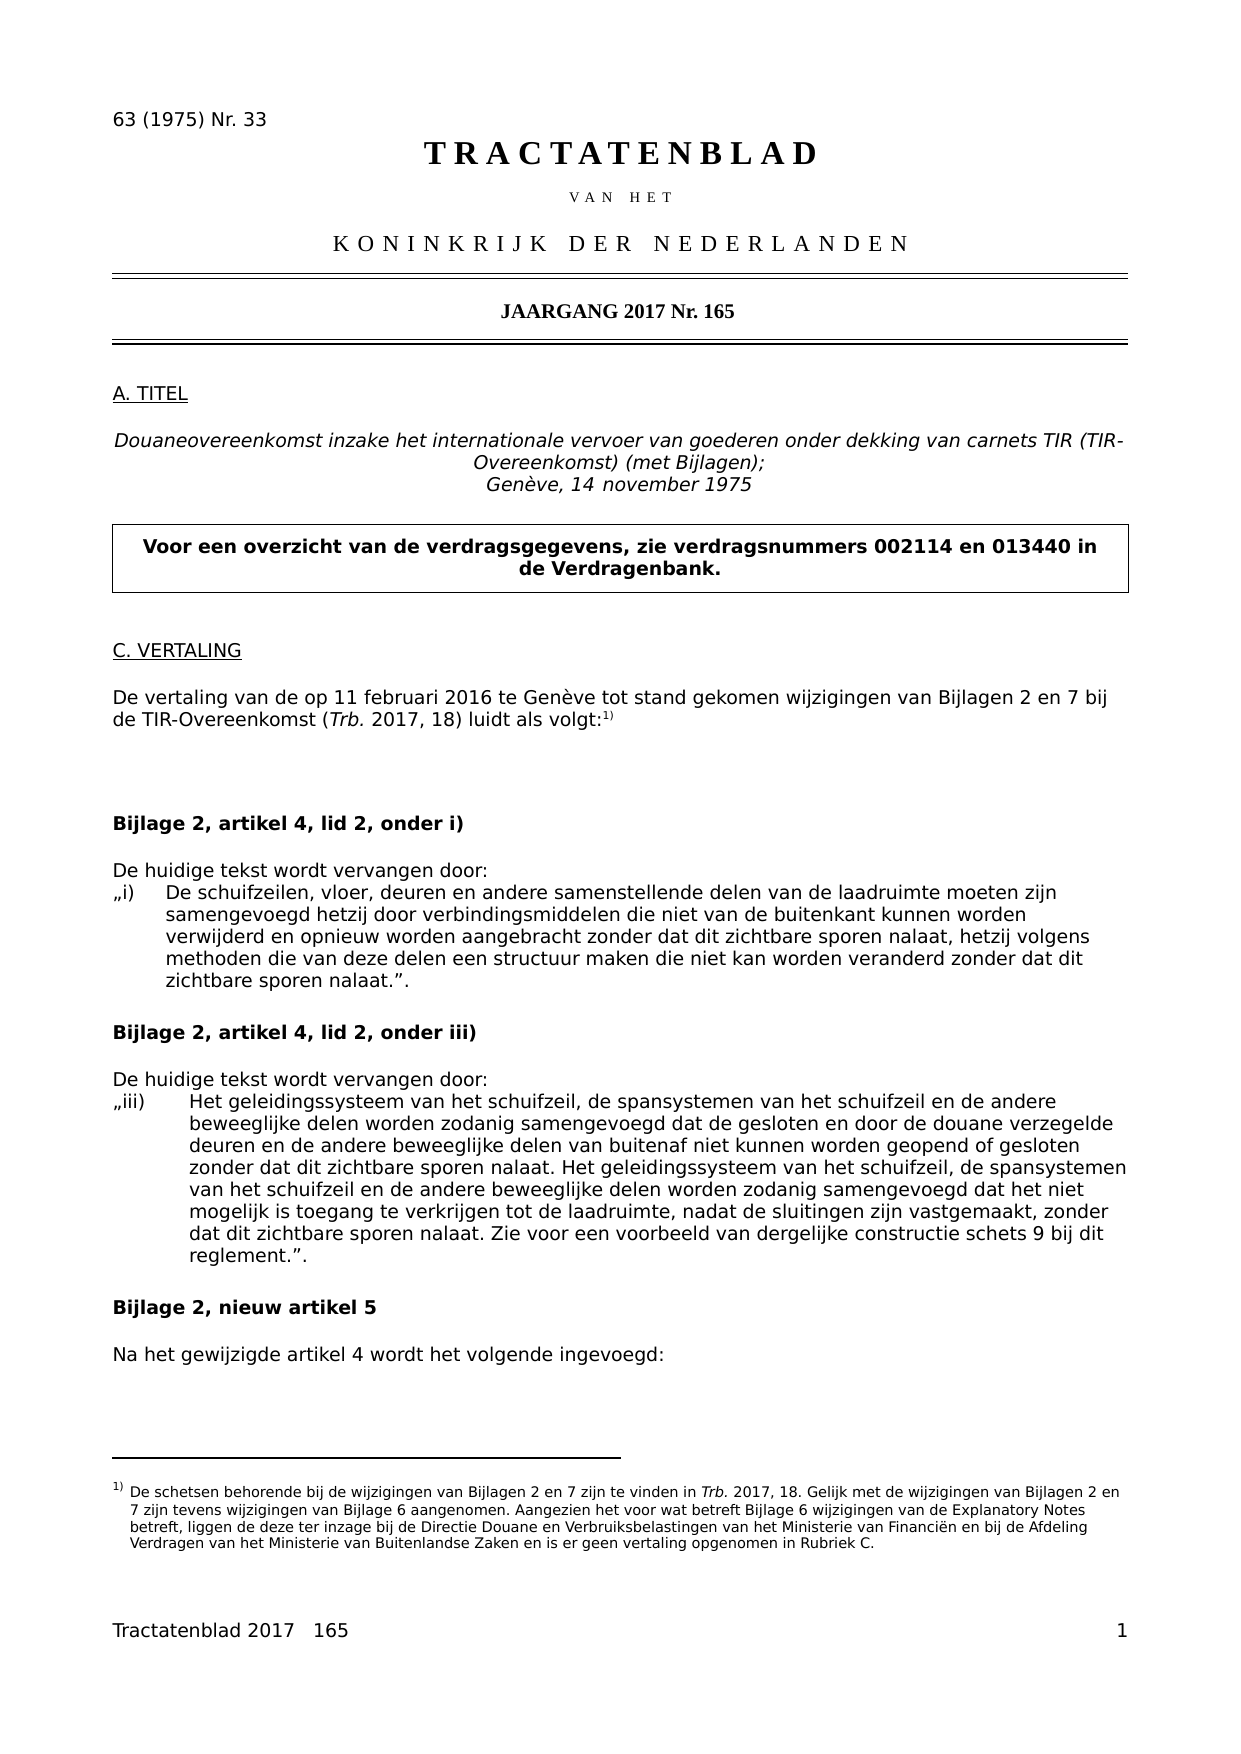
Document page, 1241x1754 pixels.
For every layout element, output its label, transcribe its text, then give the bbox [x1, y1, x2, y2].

subtitle C. VERTALING [112, 640, 1128, 662]
text KONINKRIJK DER NEDERLANDEN [112, 229, 1128, 256]
subtitle Bijlage 2, artikel 4, lid 2, onder i) [112, 813, 1128, 835]
text De huidige tekst wordt vervangen door: [112, 1069, 1128, 1091]
text De vertaling van de op 11 februari 2016 te Genève tot stand gekomen wijzigingen van Bijlagen 2 en 7 bij de TIR-Overeenkomst (Trb. 2017, 18) luidt als volgt: [112, 687, 1128, 731]
text „i) De schuifzeilen, vloer, deuren en andere samenstellende delen van de laadruimte moeten zijn samengevoegd hetzij door verbindingsmiddelen die niet van de buitenkant kunnen worden verwijderd en opnieuw worden aangebracht zonder dat dit zichtbare sporen nalaat, hetzij volgens methoden die van deze delen een structuur maken die niet kan worden veranderd zonder dat dit zichtbare sporen nalaat.”. [112, 882, 1128, 992]
text „iii) Het geleidingssysteem van het schuifzeil, de spansystemen van het schuifzeil en de andere beweeglijke delen worden zodanig samengevoegd dat de gesloten en door de douane verzegelde deuren en de andere beweeglijke delen van buitenaf niet kunnen worden geopend of gesloten zonder dat dit zichtbare sporen nalaat. Het geleidingssysteem van het schuifzeil, de spansystemen van het schuifzeil en de andere beweeglijke delen worden zodanig samengevoegd dat het niet mogelijk is toegang te verkrijgen tot de laadruimte, nadat de sluitingen zijn vastgemaakt, zonder dat dit zichtbare sporen nalaat. Zie voor een voorbeeld van dergelijke constructie schets 9 bij dit reglement.”. [112, 1091, 1128, 1267]
text TRACTATENBLAD [112, 133, 1128, 172]
text Douaneovereenkomst inzake het internationale vervoer van goederen onder dekking van carnets TIR (TIR-Overeenkomst) (met Bijlagen); [112, 430, 1128, 474]
text Genève, 14 november 1975 [112, 474, 1128, 496]
text VAN HET [112, 189, 1128, 206]
text 63 (1975) Nr. 33 [112, 109, 1128, 131]
subtitle A. TITEL [112, 383, 1128, 405]
text JAARGANG 2017 Nr. 165 [112, 299, 1128, 323]
text De schetsen behorende bij de wijzigingen van Bijlagen 2 en 7 zijn te vinden in Trb. 2017, 18. Gelijk met de wijzigingen van Bijlagen 2 en 7 zijn tevens wijzigingen van Bijlage 6 aangenomen. Aangezien het voor wat betreft Bijlage 6 wijzigingen van de Explanatory Notes betreft, liggen de deze ter inzage bij de Directie Douane en Verbruiksbelastingen van het Ministerie van Financiën en bij de Afdeling Verdragen van het Ministerie van Buitenlandse Zaken en is er geen vertaling opgenomen in Rubriek C. [112, 1479, 1128, 1552]
subtitle Bijlage 2, artikel 4, lid 2, onder iii) [112, 1022, 1128, 1044]
subtitle Bijlage 2, nieuw artikel 5 [112, 1297, 1128, 1319]
text Na het gewijzigde artikel 4 wordt het volgende ingevoegd: [112, 1344, 1128, 1366]
text De huidige tekst wordt vervangen door: [112, 860, 1128, 882]
